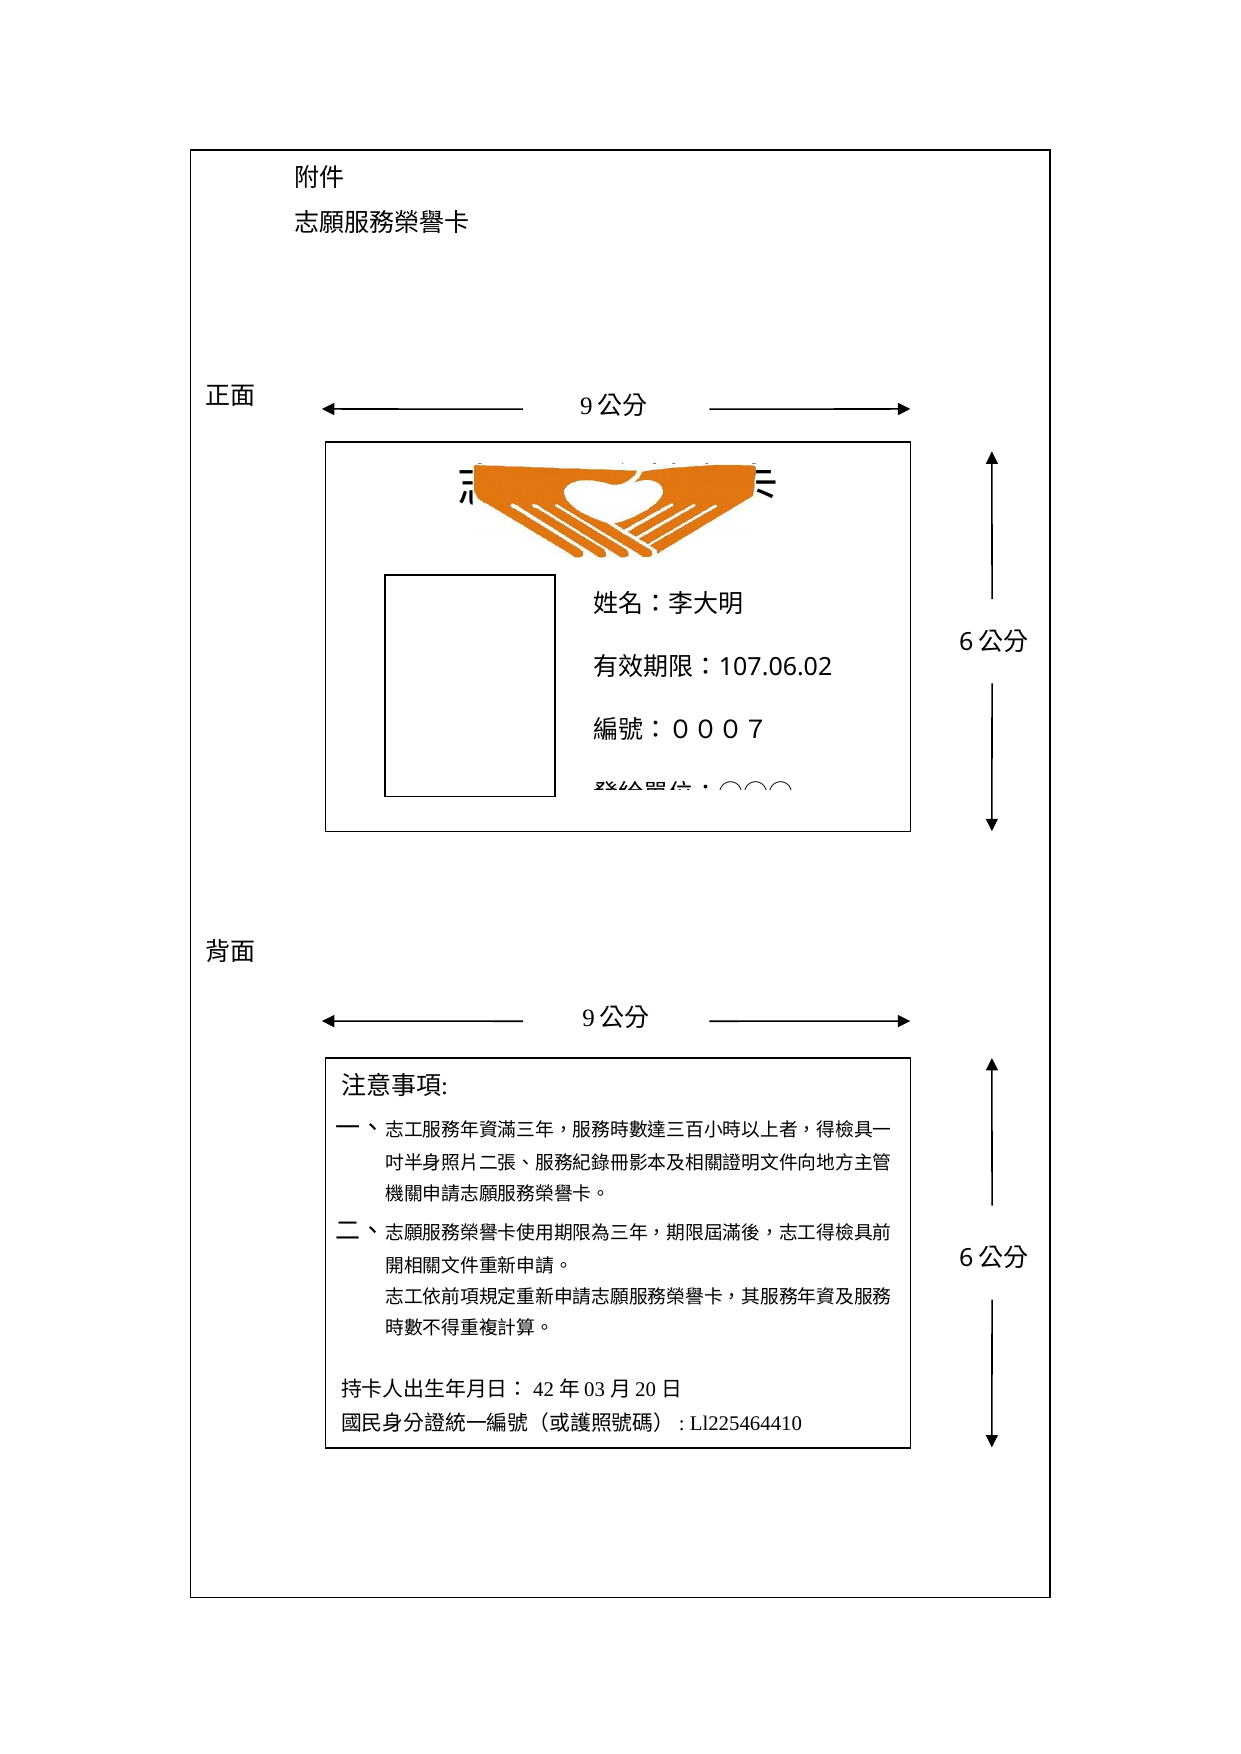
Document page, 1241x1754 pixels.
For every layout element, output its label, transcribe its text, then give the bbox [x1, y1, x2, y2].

text 6公分 [959, 622, 1031, 655]
text 志願服務榮譽卡 [294, 203, 1035, 239]
list 志願服務榮譽卡使用期限為三年，期限屆滿後，志工得檢具前開相關文件重新申請。 [335, 1210, 896, 1278]
text 注意事項: [341, 1066, 896, 1102]
text 9公分 [582, 998, 657, 1034]
text 國民身分證統一編號（或護照號碼） : Ll225464410 [341, 1406, 896, 1437]
list 志工服務年資滿三年，服務時數達三百小時以上者，得檢具一吋半身照片二張、服務紀錄冊影本及相關證明文件向地方主管機關申請志願服務榮譽卡。 [335, 1107, 896, 1206]
text 9公分 [580, 412, 655, 422]
text 6公分 [959, 1237, 1031, 1271]
picture [472, 464, 757, 558]
text 編號：０００７ [594, 710, 845, 746]
list 志工依前項規定重新申請志願服務榮譽卡，其服務年資及服務時數不得重複計算。 [385, 1282, 896, 1340]
text 持卡人出生年月日： 42 年03 月20 日 [341, 1372, 896, 1402]
text 志願服務榮譽卡 [341, 449, 896, 516]
text 背面 [205, 931, 1035, 967]
text 正面 [205, 376, 1035, 412]
text 姓名：李大明 [594, 583, 845, 619]
text 發給單位：○○○ [594, 773, 845, 789]
text 附件 [294, 157, 1035, 194]
text 有效期限：107.06.02 [594, 646, 845, 683]
